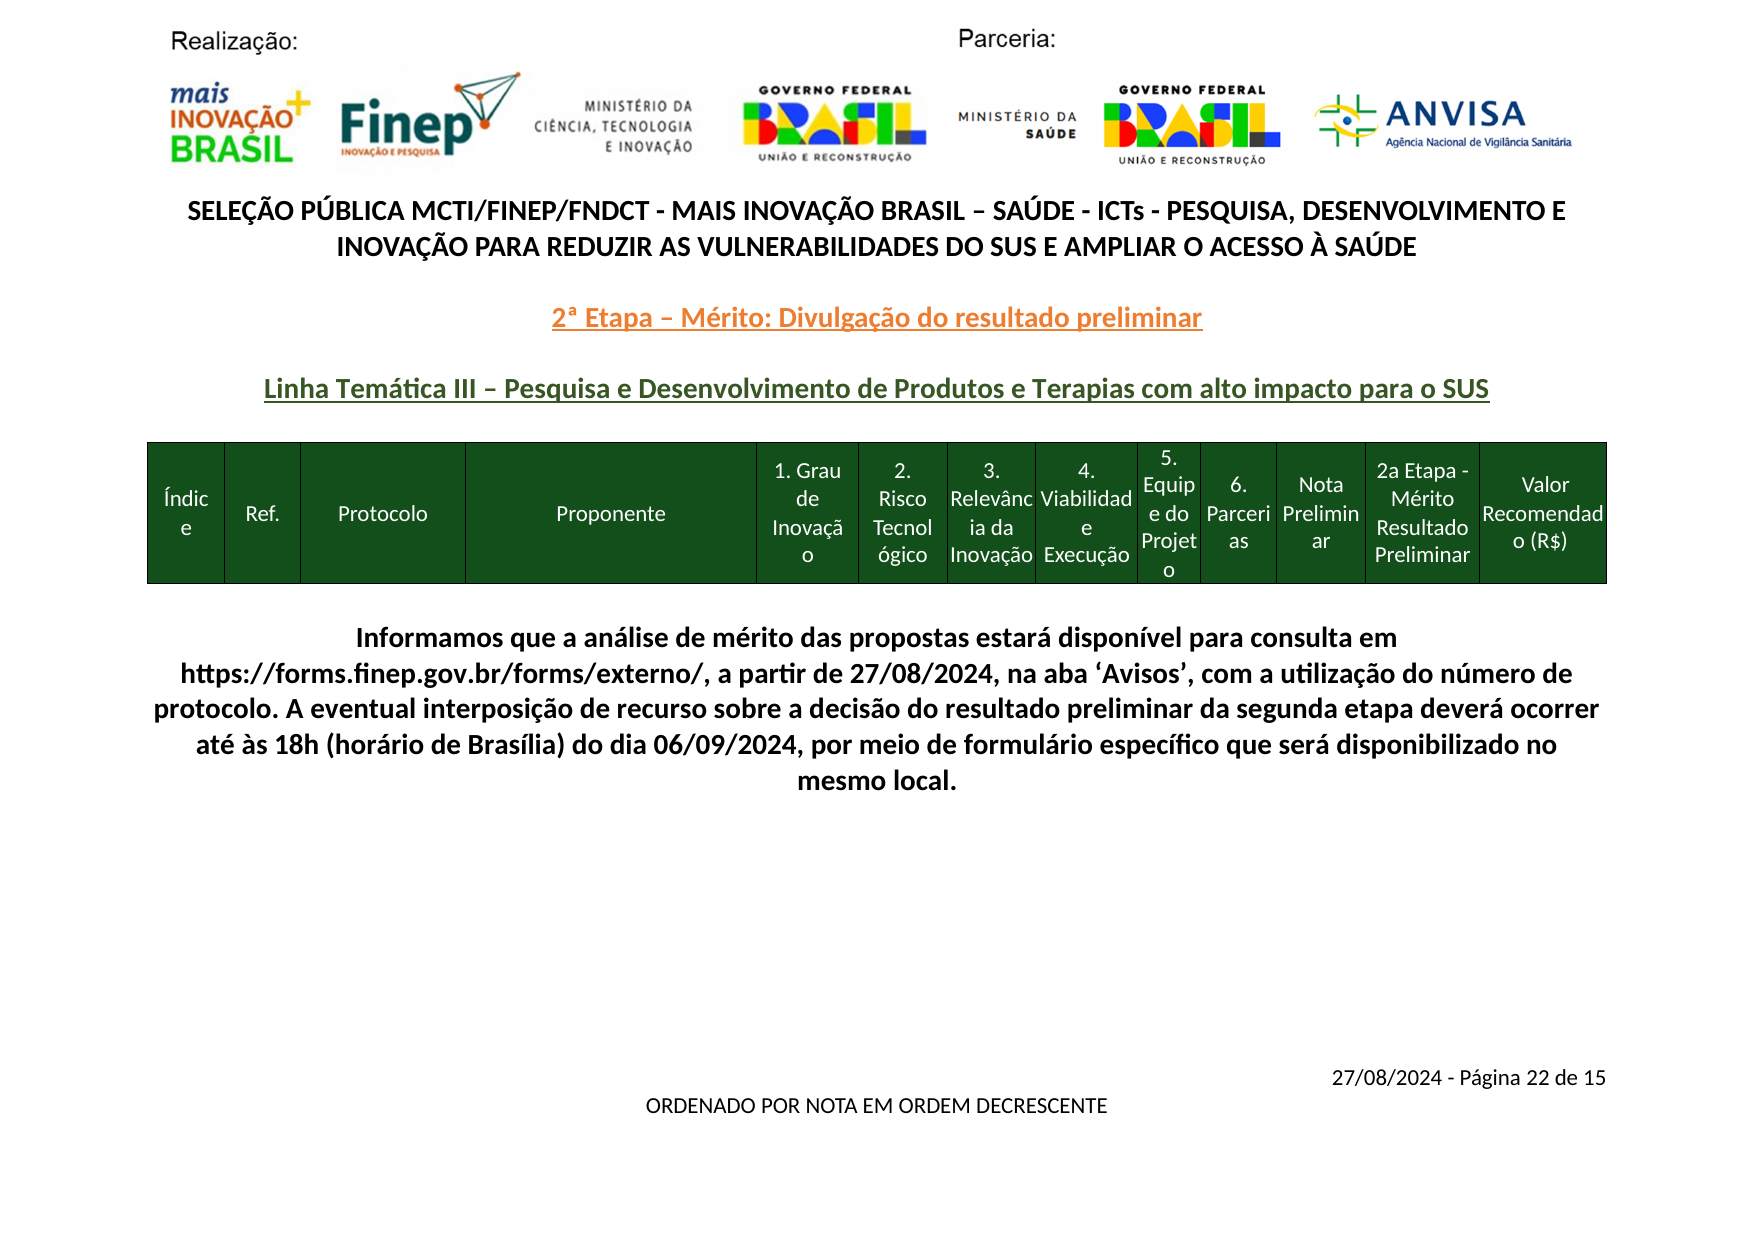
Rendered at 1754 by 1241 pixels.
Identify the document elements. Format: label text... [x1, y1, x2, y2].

text Informamos que a análise de mérito das propostas estará disponível para consulta em https://forms.finep.gov.br/forms/externo/, a partir de 27/08/2024, na aba ‘Avisos’, com a utilização do número de protocolo. A eventual interposição de recurso sobre a decisão do resultado preliminar da segunda etapa deverá ocorrer até às 18h (horário de Brasília) do dia 06/09/2024, por meio de formulário específico que será disponibilizado no mesmo local. [148, 619, 1606, 797]
